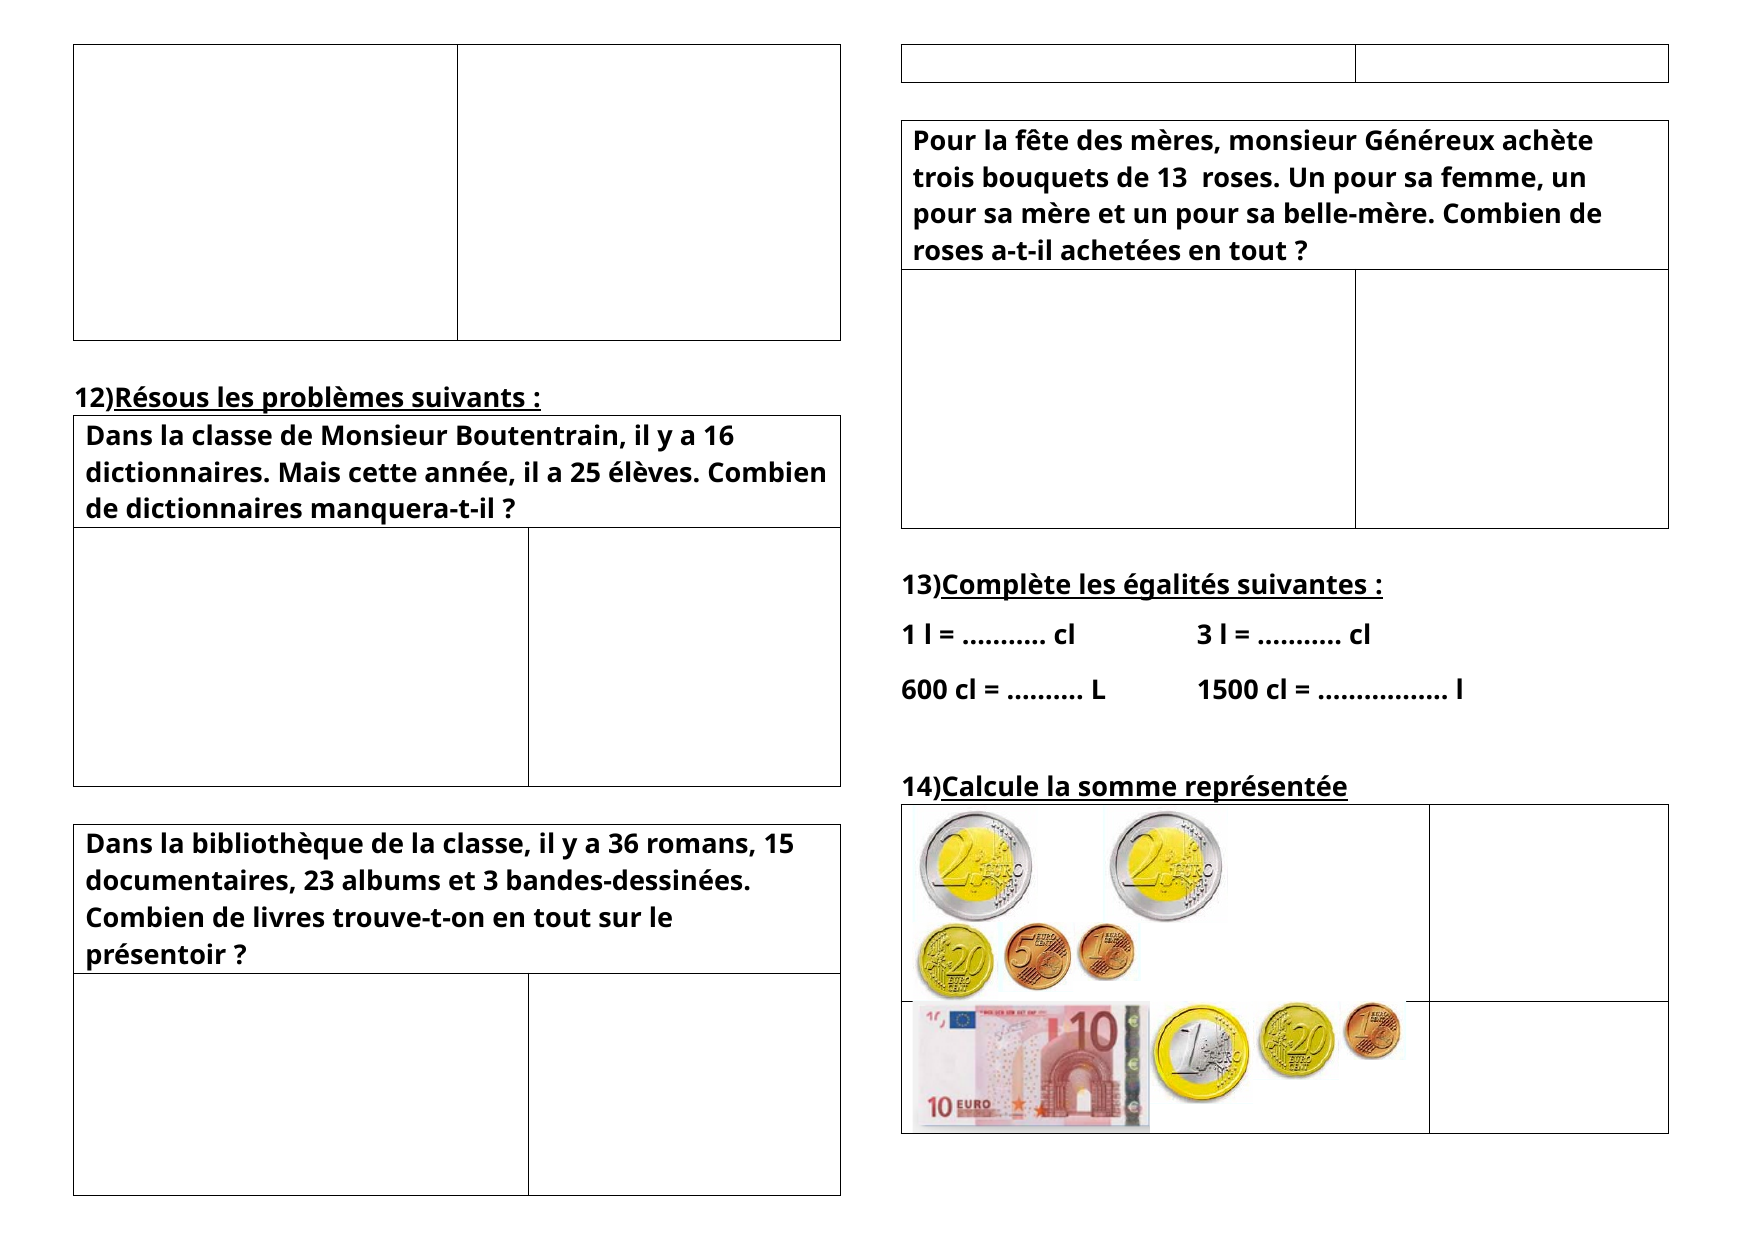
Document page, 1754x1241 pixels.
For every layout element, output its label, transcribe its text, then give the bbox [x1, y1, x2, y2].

table_cell [74, 974, 528, 1195]
table_cell [902, 1002, 912, 1133]
table_cell [1150, 1002, 1429, 1133]
table_cell [74, 528, 528, 786]
table_header [999, 805, 1429, 1001]
table_cell [1356, 45, 1668, 82]
table_cell [458, 45, 840, 340]
table_cell [74, 45, 457, 340]
table_cell [529, 974, 840, 1195]
table_header Pour la fête des mères, monsieur Généreux achète trois bouquets de 13 roses. Un pour sa femme, un pour sa mère et un pour sa belle-mère. Combien de roses a-t-il achetées en tout ? [902, 121, 1668, 269]
table_header Dans la bibliothèque de la classe, il y a 36 romans, 15 documentaires, 23 albums et 3 bandes-dessinées. Combien de livres trouve-t-on en tout sur le présentoir ? [74, 825, 840, 972]
list Complète les égalités suivantes : [901, 566, 1654, 603]
table_header [1038, 805, 1102, 922]
table_cell [1430, 1002, 1668, 1133]
table_header [1430, 805, 1668, 1001]
list Résous les problèmes suivants : [74, 378, 826, 415]
list Calcule la somme représentée [901, 767, 1654, 804]
text 600 cl = ………. L 1500 cl = …………….. l [901, 670, 1654, 707]
table_cell [902, 45, 1355, 82]
table_cell [1356, 270, 1668, 528]
table_header Dans la classe de Monsieur Boutentrain, il y a 16 dictionnaires. Mais cette année, il a 25 élèves. Combien de dictionnaires manquera-t-il ? [74, 416, 840, 527]
text 1 l = ……….. cl 3 l = ……….. cl [901, 615, 1654, 652]
table_header [902, 805, 912, 1001]
table_cell [529, 528, 840, 786]
table_cell [902, 270, 1355, 528]
